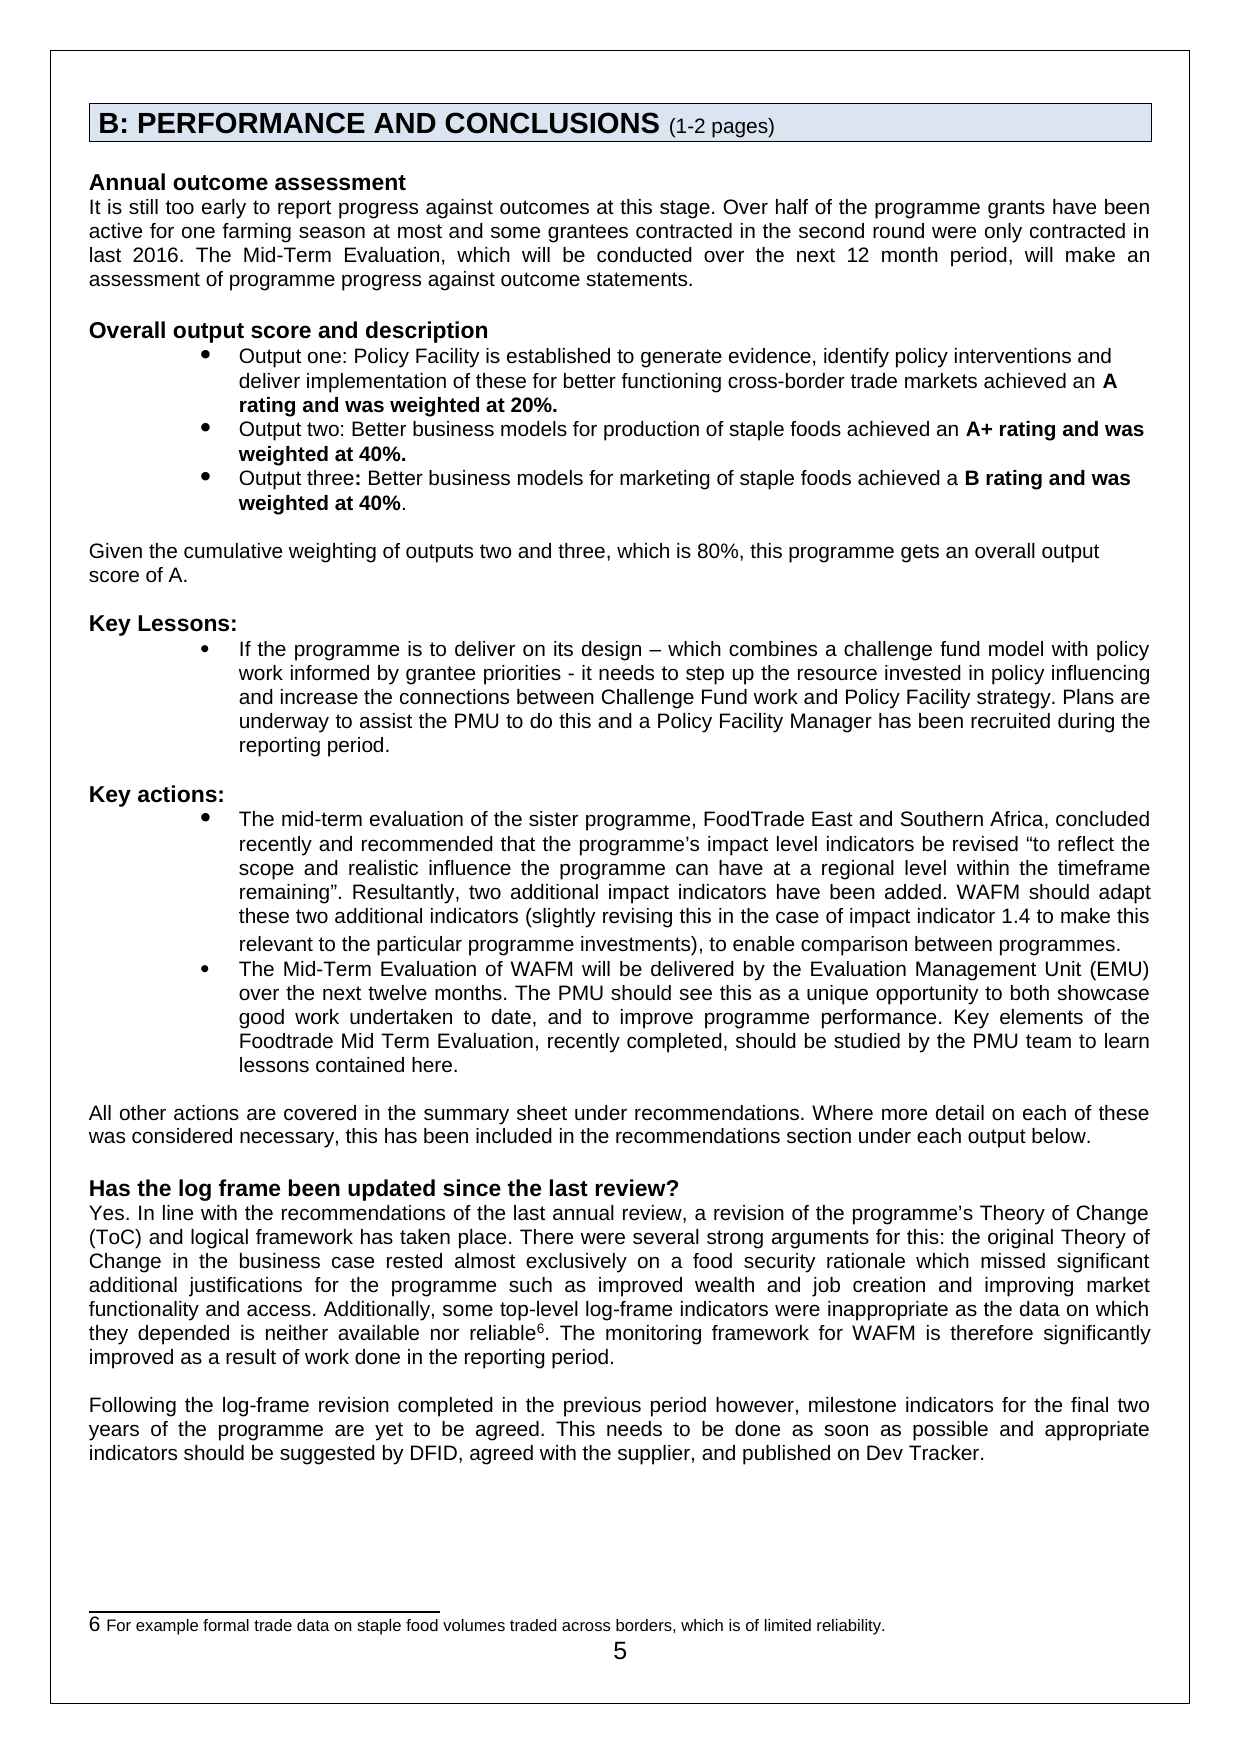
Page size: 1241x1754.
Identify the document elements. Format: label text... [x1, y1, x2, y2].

text All other actions are covered in the summary sheet under recommendations. Where more detail on each of these was considered necessary, this has been included in the recommendations section under each output below. [89, 1100, 1152, 1148]
text Key actions: [89, 781, 1152, 807]
list If the programme is to deliver on its design – which combines a challenge fund model with policy work informed by grantee priorities - it needs to step up the resource invested in policy influencing and increase the connections between Challenge Fund work and Policy Facility strategy. Plans are underway to assist the PMU to do this and a Policy Facility Manager has been recruited during the reporting period. [201, 637, 1152, 757]
list Output one: Policy Facility is established to generate evidence, identify policy interventions and deliver implementation of these for better functioning cross-border trade markets achieved an A rating and was weighted at 20%. [201, 344, 1152, 417]
text Annual outcome assessment [89, 169, 1152, 195]
text Has the log frame been updated since the last review? [89, 1174, 1152, 1201]
list The Mid-Term Evaluation of WAFM will be delivered by the Evaluation Management Unit (EMU) over the next twelve months. The PMU should see this as a unique opportunity to both showcase good work undertaken to date, and to improve programme performance. Key elements of the Foodtrade Mid Term Evaluation, recently completed, should be studied by the PMU team to learn lessons contained here. [201, 956, 1152, 1076]
list Given the cumulative weighting of outputs two and three, which is 80%, this programme gets an overall output score of A. [89, 538, 1152, 586]
text Key Lessons: [89, 610, 1152, 637]
list The mid-term evaluation of the sister programme, FoodTrade East and Southern Africa, concluded recently and recommended that the programme’s impact level indicators be revised “to reflect the scope and realistic influence the programme can have at a regional level within the timeframe remaining”. Resultantly, two additional impact indicators have been added. WAFM should adapt these two additional indicators (slightly revising this in the case of impact indicator 1.4 to make this relevant to the particular programme investments), to enable comparison between programmes. [201, 807, 1152, 956]
subtitle B: PERFORMANCE AND CONCLUSIONS (1-2 pages) [90, 104, 1151, 141]
list Output three: Better business models for marketing of staple foods achieved a B rating and was weighted at 40%. [201, 466, 1152, 514]
text Following the log-frame revision completed in the previous period however, milestone indicators for the final two years of the programme are yet to be agreed. This needs to be done as soon as possible and appropriate indicators should be suggested by DFID, agreed with the supplier, and published on Dev Tracker. [89, 1393, 1152, 1464]
text Overall output score and description [89, 317, 1152, 344]
text Yes. In line with the recommendations of the last annual review, a revision of the programme’s Theory of Change (ToC) and logical framework has taken place. There were several strong arguments for this: the original Theory of Change in the business case rested almost exclusively on a food security rationale which missed significant additional justifications for the programme such as improved wealth and job creation and improving market functionality and access. Additionally, some top-level log-frame indicators were inappropriate as the data on which they depended is neither available nor reliable. The monitoring framework for WAFM is therefore significantly improved as a result of work done in the reporting period. [89, 1201, 1152, 1369]
list Output two: Better business models for production of staple foods achieved an A+ rating and was weighted at 40%. [201, 417, 1152, 466]
text For example formal trade data on staple food volumes traded across borders, which is of limited reliability. [89, 1612, 1152, 1636]
text It is still too early to report progress against outcomes at this stage. Over half of the programme grants have been active for one farming season at most and some grantees contracted in the second round were only contracted in last 2016. The Mid-Term Evaluation, which will be conducted over the next 12 month period, will make an assessment of programme progress against outcome statements. [89, 195, 1152, 291]
